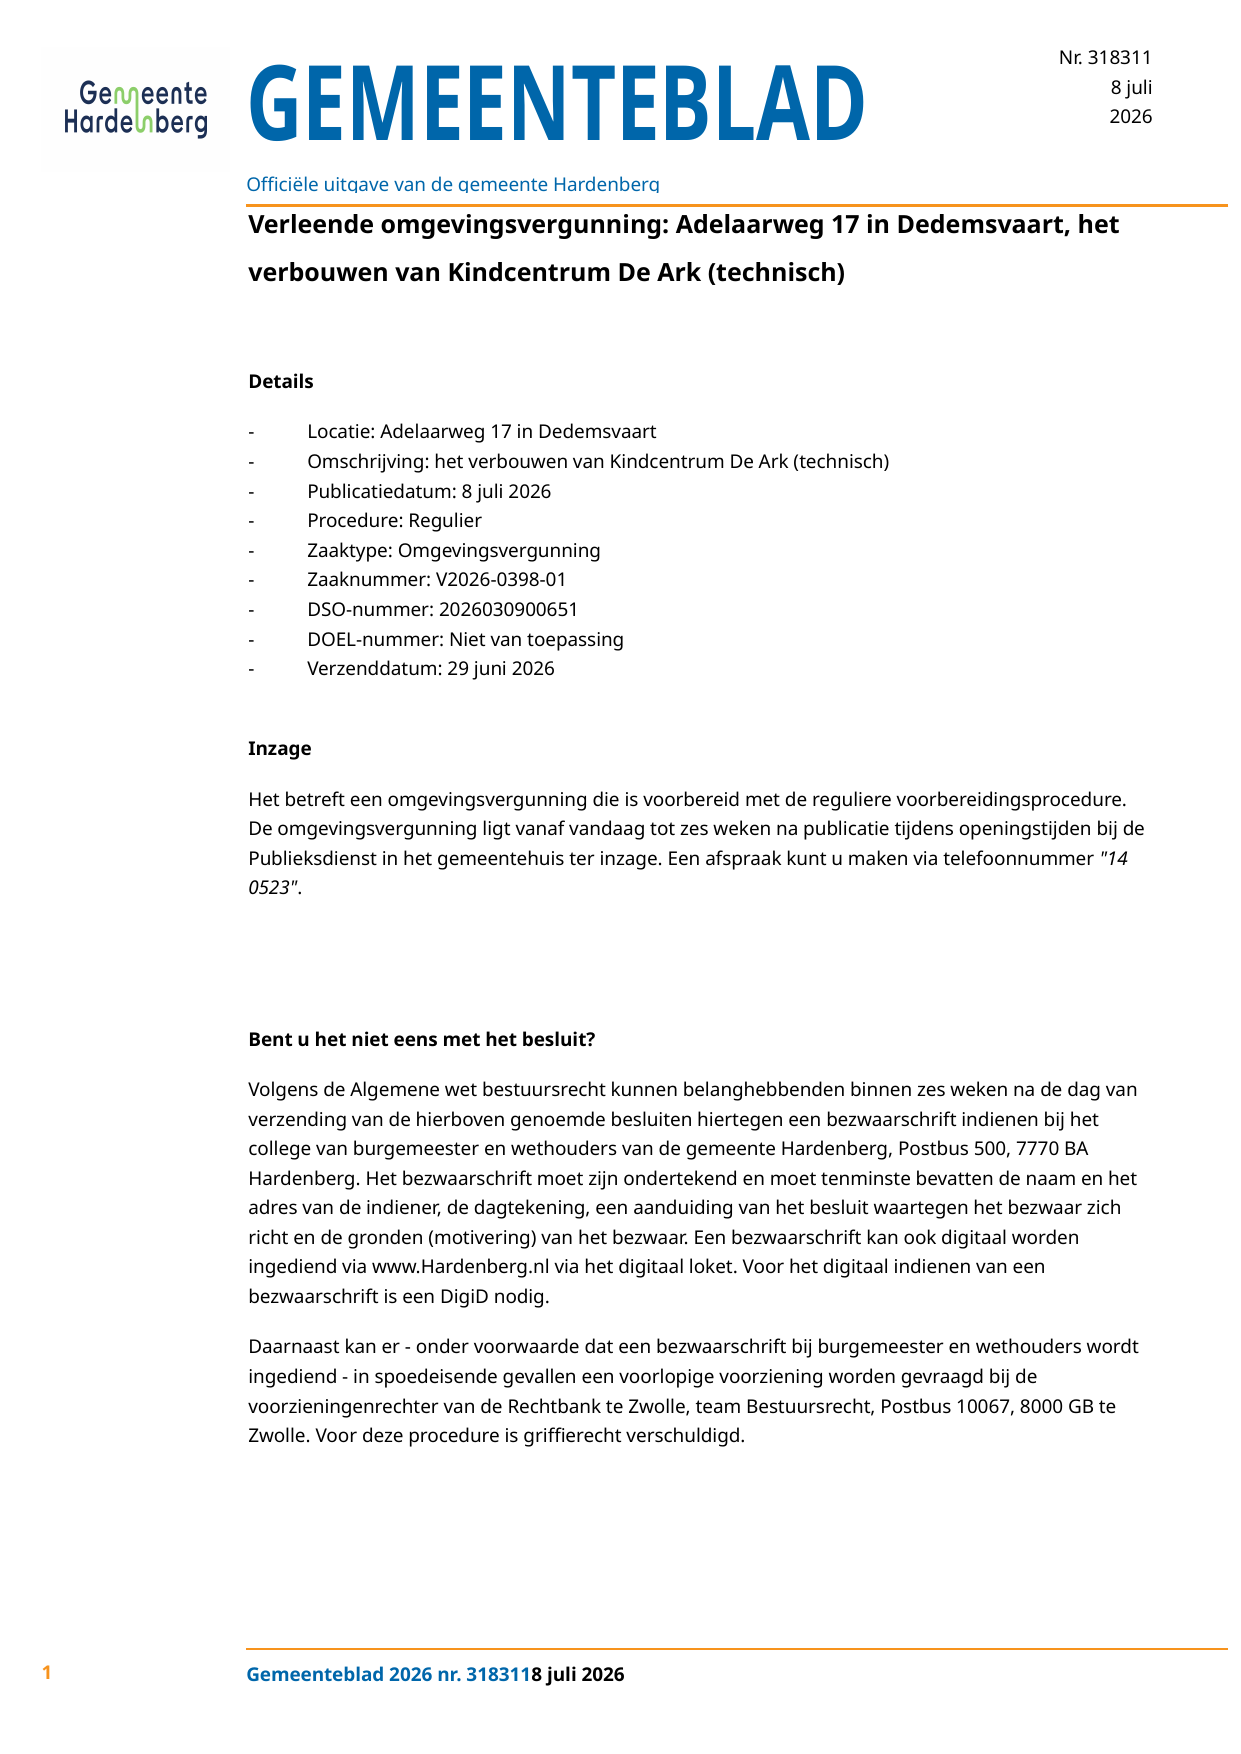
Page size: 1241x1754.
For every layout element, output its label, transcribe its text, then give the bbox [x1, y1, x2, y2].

list DOEL-nummer: Niet van toepassing [248, 626, 1152, 652]
picture [41, 47, 231, 172]
list DSO-nummer: 2026030900651 [248, 596, 1152, 622]
text Het betreft een omgevingsvergunning die is voorbereid met de reguliere voorbereidingsprocedure. De omgevingsvergunning ligt vanaf vandaag tot zes weken na publicatie tijdens openingstijden bij de Publieksdienst in het gemeentehuis ter inzage. Een afspraak kunt u maken via telefoonnummer "14 0523". [248, 786, 1152, 900]
list Verzenddatum: 29 juni 2026 [248, 655, 1152, 681]
text Daarnaast kan er - onder voorwaarde dat een bezwaarschrift bij burgemeester en wethouders wordt ingediend - in spoedeisende gevallen een voorlopige voorziening worden gevraagd bij de voorzieningenrechter van de Rechtbank te Zwolle, team Bestuursrecht, Postbus 10067, 8000 GB te Zwolle. Voor deze procedure is griffierecht verschuldigd. [248, 1334, 1152, 1448]
list Zaaktype: Omgevingsvergunning [248, 537, 1152, 563]
list Zaaknummer: V2026-0398-01 [248, 567, 1152, 592]
text Inzage [248, 735, 1152, 761]
text Bent u het niet eens met het besluit? [248, 1026, 1152, 1052]
list Publicatiedatum: 8 juli 2026 [248, 478, 1152, 504]
text Volgens de Algemene wet bestuursrecht kunnen belanghebbenden binnen zes weken na de dag van verzending van de hierboven genoemde besluiten hiertegen een bezwaarschrift indienen bij het college van burgemeester en wethouders van de gemeente Hardenberg, Postbus 500, 7770 BA Hardenberg. Het bezwaarschrift moet zijn ondertekend en moet tenminste bevatten de naam en het adres van de indiener, de dagtekening, een aanduiding van het besluit waartegen het bezwaar zich richt en de gronden (motivering) van het bezwaar. Een bezwaarschrift kan ook digitaal worden ingediend via www.Hardenberg.nl via het digitaal loket. Voor het digitaal indienen van een bezwaarschrift is een DigiD nodig. [248, 1076, 1152, 1309]
text Details [248, 368, 1152, 394]
text Verleende omgevingsvergunning: Adelaarweg 17 in Dedemsvaart, het verbouwen van Kindcentrum De Ark (technisch) [248, 207, 1152, 288]
list Omschrijving: het verbouwen van Kindcentrum De Ark (technisch) [248, 448, 1152, 474]
list Locatie: Adelaarweg 17 in Dedemsvaart [248, 419, 1152, 444]
list Procedure: Regulier [248, 507, 1152, 533]
